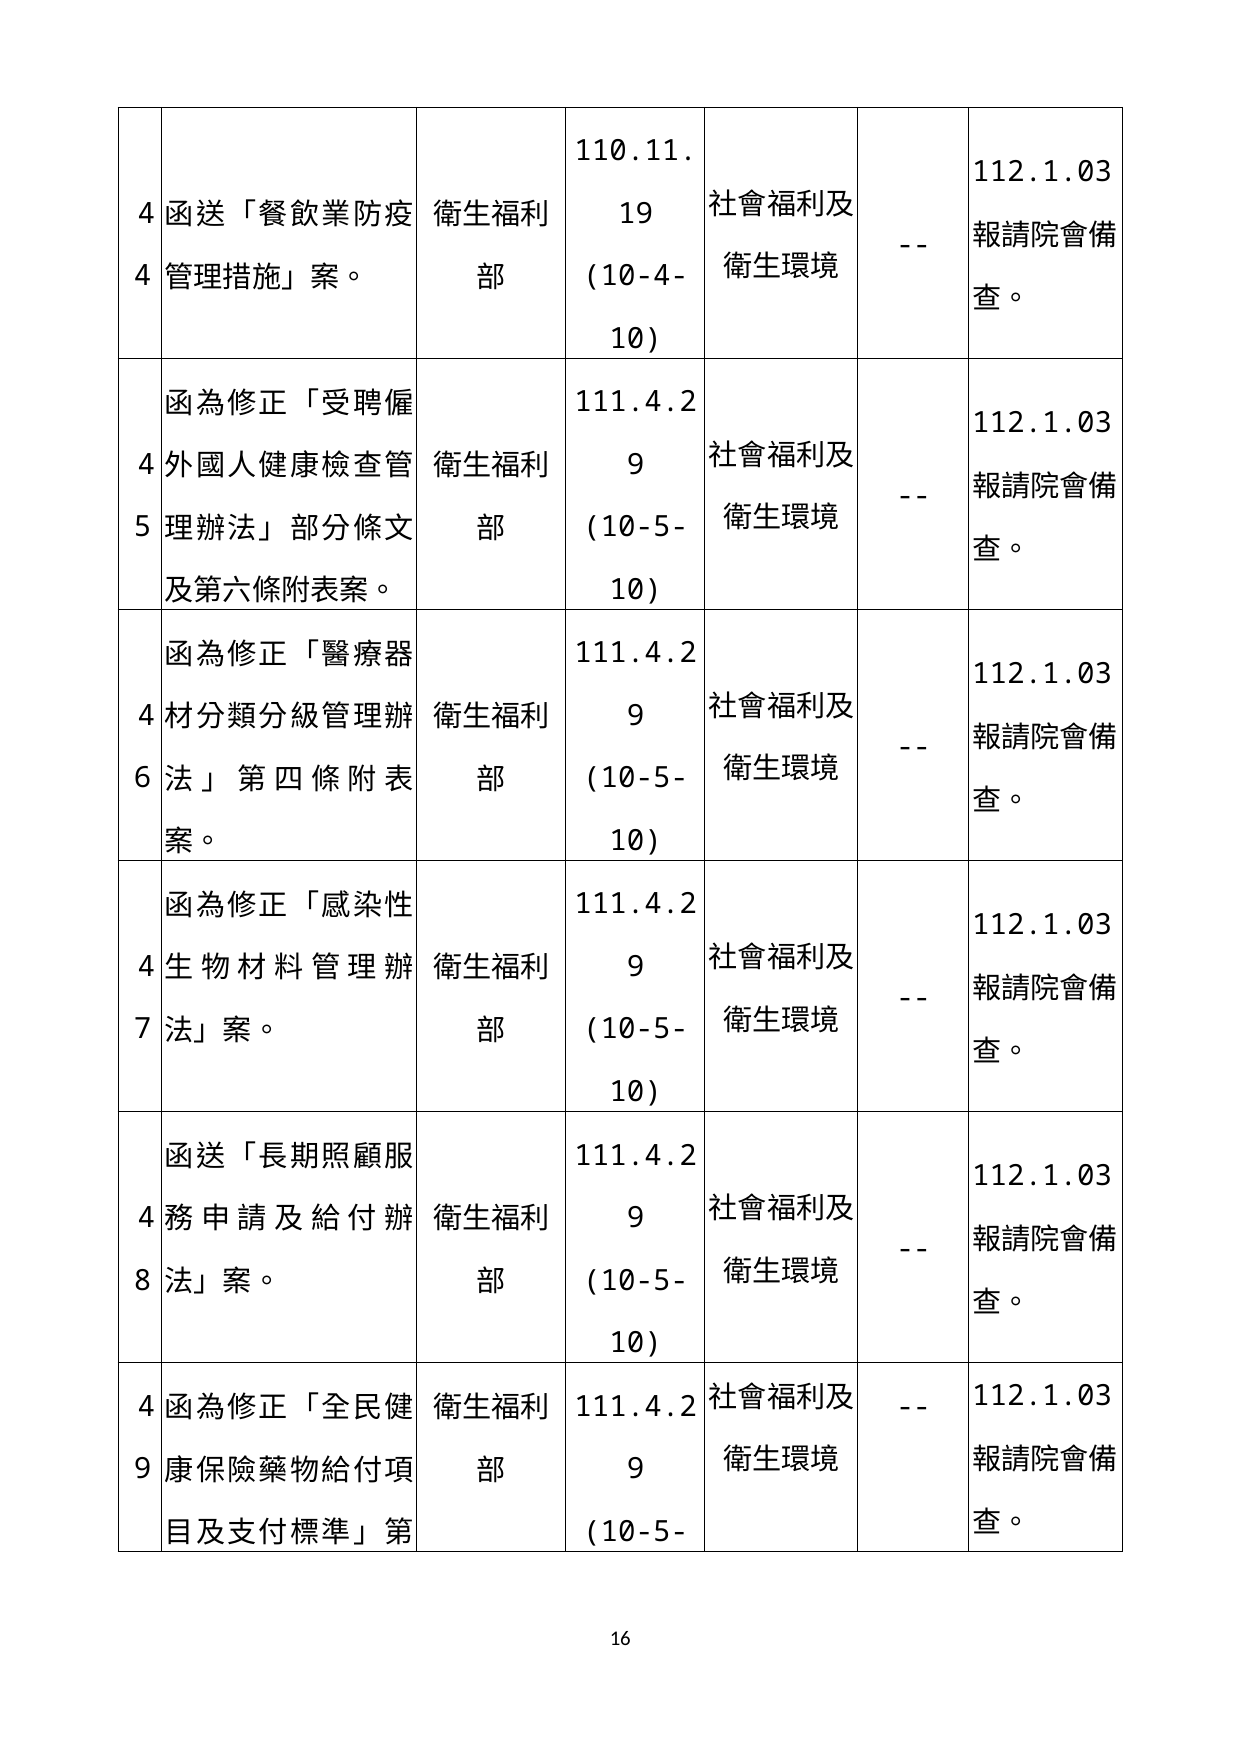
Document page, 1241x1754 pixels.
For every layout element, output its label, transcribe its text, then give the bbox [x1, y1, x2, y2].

table_cell -- [858, 861, 968, 1111]
table_cell 函為修正「全民健康保險藥物給付項目及支付標準」第 [162, 1363, 416, 1551]
table_cell 111.4.29 (10-5-10) [566, 861, 704, 1111]
table_cell 社會福利及衛生環境 [705, 1363, 857, 1551]
table_cell 社會福利及衛生環境 [705, 610, 857, 860]
table_cell 衛生福利部 [417, 1112, 565, 1362]
table_cell [119, 1363, 161, 1551]
table_cell 社會福利及衛生環境 [705, 359, 857, 609]
table_cell 110.11.19 (10-4-10) [566, 108, 704, 358]
table_cell 111.4.29 (10-5-10) [566, 610, 704, 860]
table_cell 111.4.29 (10-5- [566, 1363, 704, 1551]
table_cell 111.4.29 (10-5-10) [566, 1112, 704, 1362]
table_cell -- [858, 359, 968, 609]
table_cell 社會福利及衛生環境 [705, 1112, 857, 1362]
table_cell 衛生福利部 [417, 359, 565, 609]
table_cell 社會福利及衛生環境 [705, 108, 857, 358]
table_cell 函送「長期照顧服務申請及給付辦法」案。 [162, 1112, 416, 1362]
table_cell 112.1.03 報請院會備查。 [969, 359, 1122, 609]
table_cell [119, 359, 161, 609]
table_cell [119, 861, 161, 1111]
table_cell 社會福利及衛生環境 [705, 861, 857, 1111]
table_cell 衛生福利部 [417, 610, 565, 860]
table_cell 112.1.03 報請院會備查。 [969, 1363, 1122, 1551]
table_cell 衛生福利部 [417, 1363, 565, 1551]
table_cell 衛生福利部 [417, 861, 565, 1111]
table_cell [119, 1112, 161, 1362]
table_cell 112.1.03 報請院會備查。 [969, 108, 1122, 358]
table_cell 函送「餐飲業防疫管理措施」案。 [162, 108, 416, 358]
table_cell [119, 108, 161, 358]
table_cell 111.4.29 (10-5-10) [566, 359, 704, 609]
table_cell 衛生福利部 [417, 108, 565, 358]
table_cell 112.1.03 報請院會備查。 [969, 861, 1122, 1111]
table_cell 112.1.03 報請院會備查。 [969, 610, 1122, 860]
table_cell -- [858, 610, 968, 860]
table_cell 112.1.03 報請院會備查。 [969, 1112, 1122, 1362]
table_cell -- [858, 108, 968, 358]
table_cell -- [858, 1363, 968, 1551]
table_cell [119, 610, 161, 860]
table_cell 函為修正「受聘僱外國人健康檢查管理辦法」部分條文及第六條附表案。 [162, 359, 416, 609]
table_cell -- [858, 1112, 968, 1362]
table_cell 函為修正「醫療器材分類分級管理辦法」第四條附表案。 [162, 610, 416, 860]
table_cell 函為修正「感染性生物材料管理辦法」案。 [162, 861, 416, 1111]
